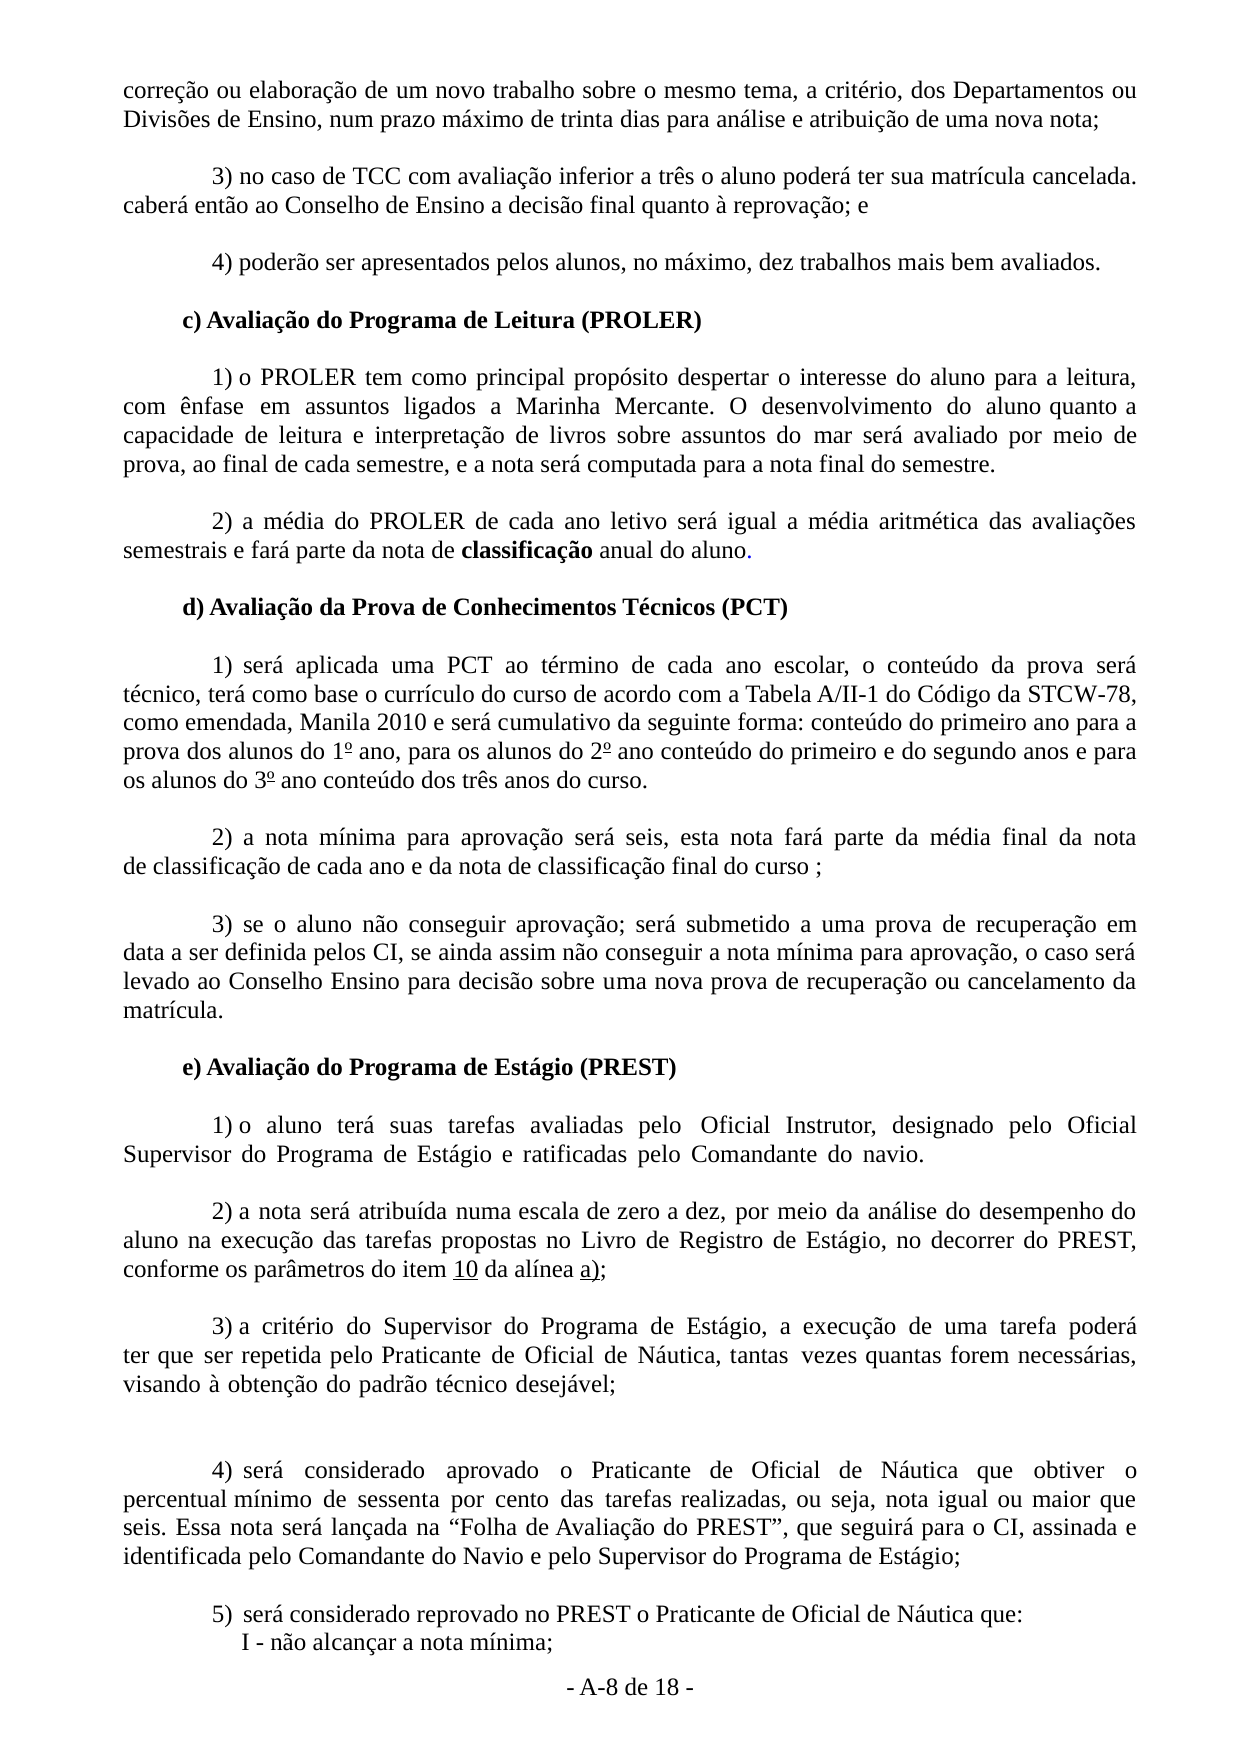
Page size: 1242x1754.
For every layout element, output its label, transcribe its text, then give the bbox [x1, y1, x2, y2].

text 2) a nota mínima para aprovação será seis, esta nota fará parte da média final da nota de classificação de cada ano e da nota de classificação final do curso ; [123, 822, 1137, 880]
text I - não alcançar a nota mínima; [123, 1627, 1137, 1656]
text 2) a média do PROLER de cada ano letivo será igual a média aritmética das avaliações semestrais e fará parte da nota de classificação anual do aluno. [123, 506, 1137, 564]
text 2) a nota será atribuída numa escala de zero a dez, por meio da análise do desempenho do aluno na execução das tarefas propostas no Livro de Registro de Estágio, no decorrer do PREST, conforme os parâmetros do item 10 da alínea a); [123, 1196, 1137, 1282]
text 1) o aluno terá suas tarefas avaliadas pelo Oficial Instrutor, designado pelo Oficial Supervisor do Programa de Estágio e ratificadas pelo Comandante do navio. [123, 1110, 1137, 1167]
text 1) o PROLER tem como principal propósito despertar o interesse do aluno para a leitura, com ênfase em assuntos ligados a Marinha Mercante. O desenvolvimento do aluno quanto a capacidade de leitura e interpretação de livros sobre assuntos do mar será avaliado por meio de prova, ao final de cada semestre, e a nota será computada para a nota final do semestre. [123, 362, 1137, 477]
text 4) será considerado aprovado o Praticante de Oficial de Náutica que obtiver o percentual mínimo de sessenta por cento das tarefas realizadas, ou seja, nota igual ou maior que seis. Essa nota será lançada na “Folha de Avaliação do PREST”, que seguirá para o CI, assinada e identificada pelo Comandante do Navio e pelo Supervisor do Programa de Estágio; [123, 1455, 1137, 1570]
text correção ou elaboração de um novo trabalho sobre o mesmo tema, a critério, dos Departamentos ou Divisões de Ensino, num prazo máximo de trinta dias para análise e atribuição de uma nova nota; [123, 75, 1137, 132]
text 1) será aplicada uma PCT ao término de cada ano escolar, o conteúdo da prova será técnico, terá como base o currículo do curso de acordo com a Tabela A/II-1 do Código da STCW-78, como emendada, Manila 2010 e será cumulativo da seguinte forma: conteúdo do primeiro ano para a prova dos alunos do 1º ano, para os alunos do 2º ano conteúdo do primeiro e do segundo anos e para os alunos do 3º ano conteúdo dos três anos do curso. [123, 650, 1137, 794]
text e) Avaliação do Programa de Estágio (PREST) [123, 1052, 1137, 1081]
text d) Avaliação da Prova de Conhecimentos Técnicos (PCT) [123, 592, 1137, 621]
text 3) se o aluno não conseguir aprovação; será submetido a uma prova de recuperação em data a ser definida pelos CI, se ainda assim não conseguir a nota mínima para aprovação, o caso será levado ao Conselho Ensino para decisão sobre uma nova prova de recuperação ou cancelamento da matrícula. [123, 909, 1137, 1024]
text 5) será considerado reprovado no PREST o Praticante de Oficial de Náutica que: [123, 1599, 1137, 1627]
text c) Avaliação do Programa de Leitura (PROLER) [123, 305, 1137, 334]
text 3) a critério do Supervisor do Programa de Estágio, a execução de uma tarefa poderá ter que ser repetida pelo Praticante de Oficial de Náutica, tantas vezes quantas forem necessárias, visando à obtenção do padrão técnico desejável; [123, 1311, 1137, 1397]
text 4) poderão ser apresentados pelos alunos, no máximo, dez trabalhos mais bem avaliados. [123, 247, 1137, 276]
text 3) no caso de TCC com avaliação inferior a três o aluno poderá ter sua matrícula cancelada. caberá então ao Conselho de Ensino a decisão final quanto à reprovação; e [123, 161, 1137, 219]
